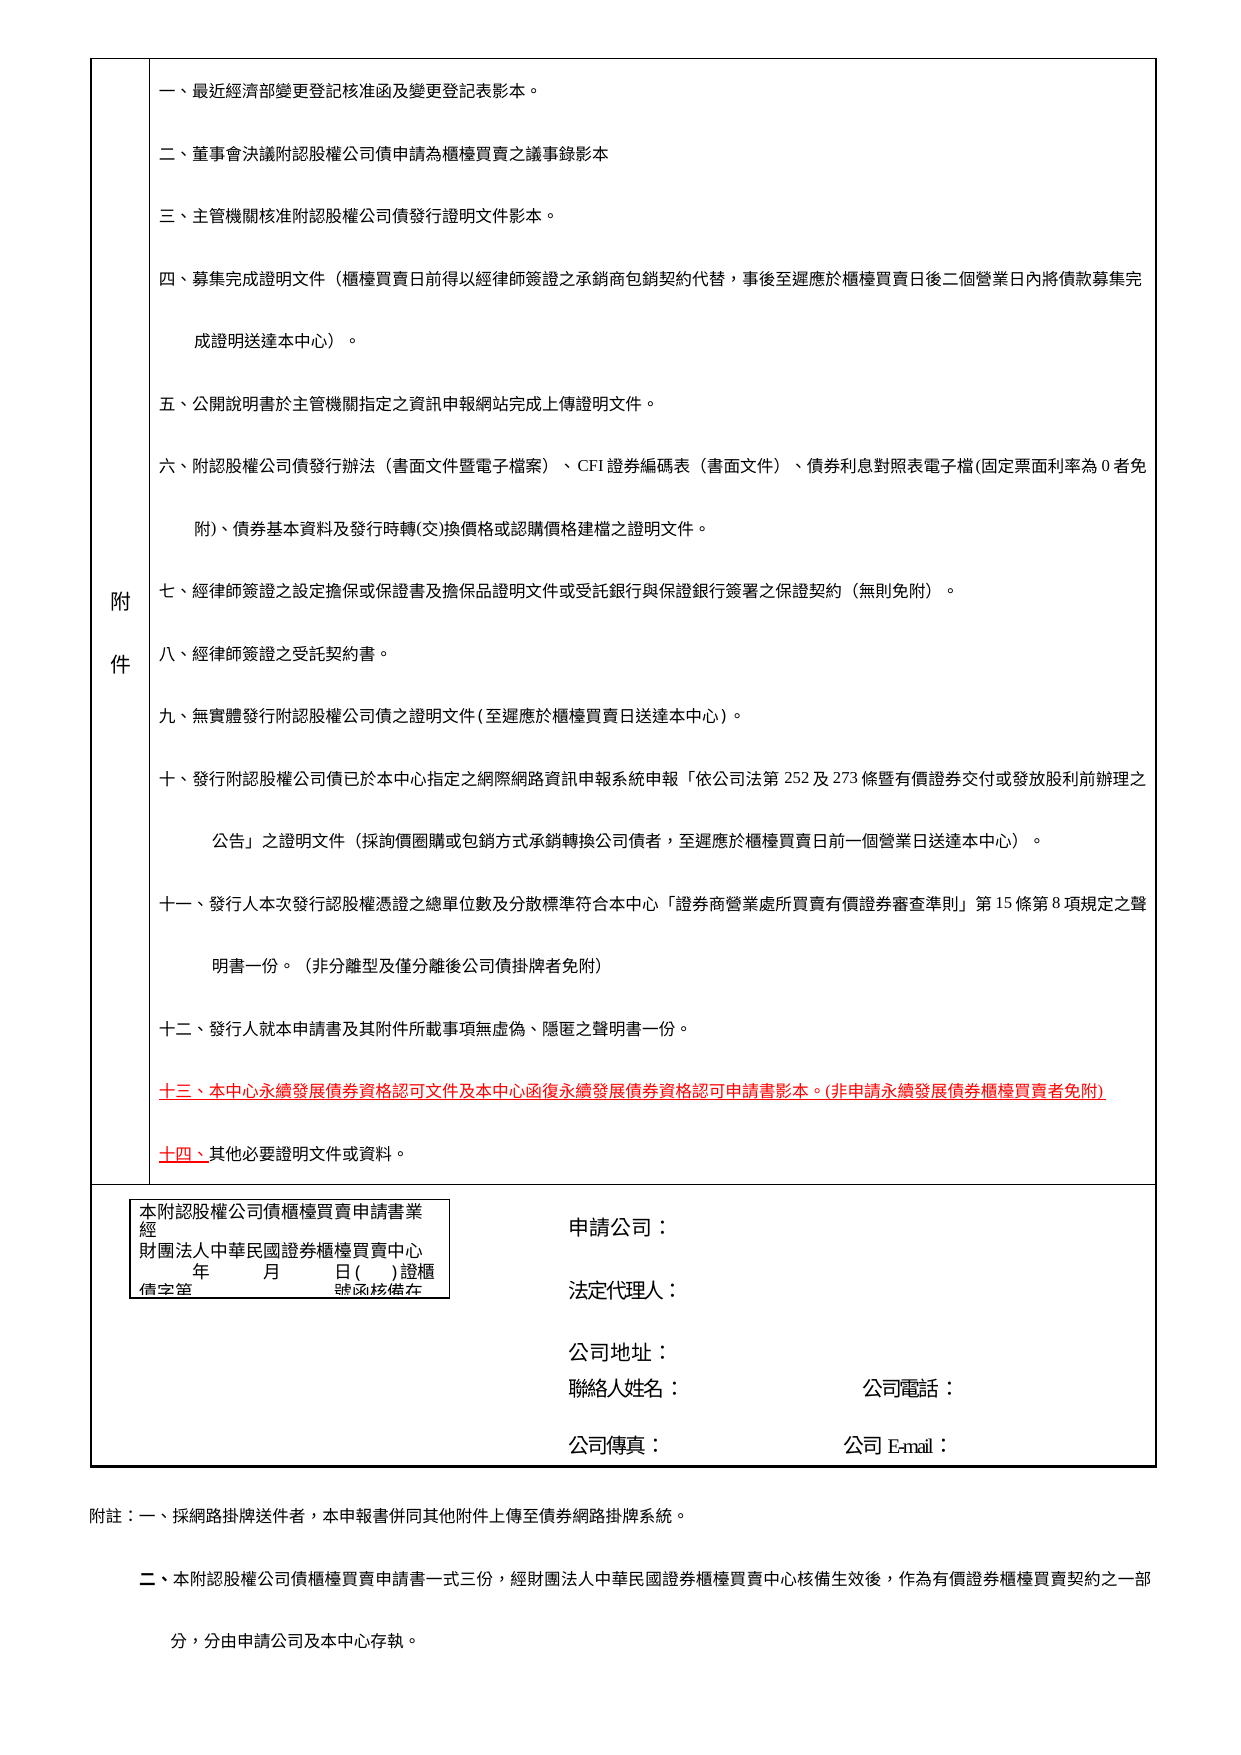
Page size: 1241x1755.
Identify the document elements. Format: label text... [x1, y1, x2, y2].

text 二、本附認股權公司債櫃檯買賣申請書一式三份，經財團法人中華民國證券櫃檯買賣中心核備生效後，作為有價證券櫃檯買賣契約之一部分，分由申請公司及本中心存執。 [139, 1536, 1152, 1661]
table_cell 附 件 [92, 59, 149, 1184]
table_cell 一、最近經濟部變更登記核准函及變更登記表影本。 二、董事會決議附認股權公司債申請為櫃檯買賣之議事錄影本 三、主管機關核准附認股權公司債發行證明文件影本。 四、募集完成證明文件（櫃檯買賣日前得以經律師簽證之承銷商包銷契約代替，事後至遲應於櫃檯買賣日後二個營業日內將債款募集完成證明送達本中心）。 五、公開說明書於主管機關指定之資訊申報網站完成上傳證明文件。 六、附認股權公司債發行辦法（書面文件暨電子檔案）、CFI證券編碼表（書面文件）、債券利息對照表電子檔(固定票面利率為0者免附)、債券基本資料及發行時轉(交)換價格或認購價格建檔之證明文件。 七、經律師簽證之設定擔保或保證書及擔保品證明文件或受託銀行與保證銀行簽署之保證契約（無則免附）。 八、經律師簽證之受託契約書。 九、無實體發行附認股權公司債之證明文件(至遲應於櫃檯買賣日送達本中心)。 十、發行附認股權公司債已於本中心指定之網際網路資訊申報系統申報「依公司法第252及273條暨有價證券交付或發放股利前辦理之公告」之證明文件（採詢價圈購或包銷方式承銷轉換公司債者，至遲應於櫃檯買賣日前一個營業日送達本中心）。 十一、發行人本次發行認股權憑證之總單位數及分散標準符合本中心「證券商營業處所買賣有價證券審查準則」第15條第8項規定之聲明書一份。（非分離型及僅分離後公司債掛牌者免附） 十二、發行人就本申請書及其附件所載事項無虛偽、隱匿之聲明書一份。 十三、本中心永續發展債券資格認可文件及本中心函復永續發展債券資格認可申請書影本。(非申請永續發展債券櫃檯買賣者免附) 十四、其他必要證明文件或資料。 [150, 59, 1155, 1184]
text 附註：一、採網路掛牌送件者，本申報書併同其他附件上傳至債券網路掛牌系統。 [89, 1474, 1152, 1536]
table_cell 申請公司： 法定代理人： 公司地址： 聯絡人姓名： 公司電話： 公司傳真： 公司E-mail： [92, 1185, 1155, 1465]
